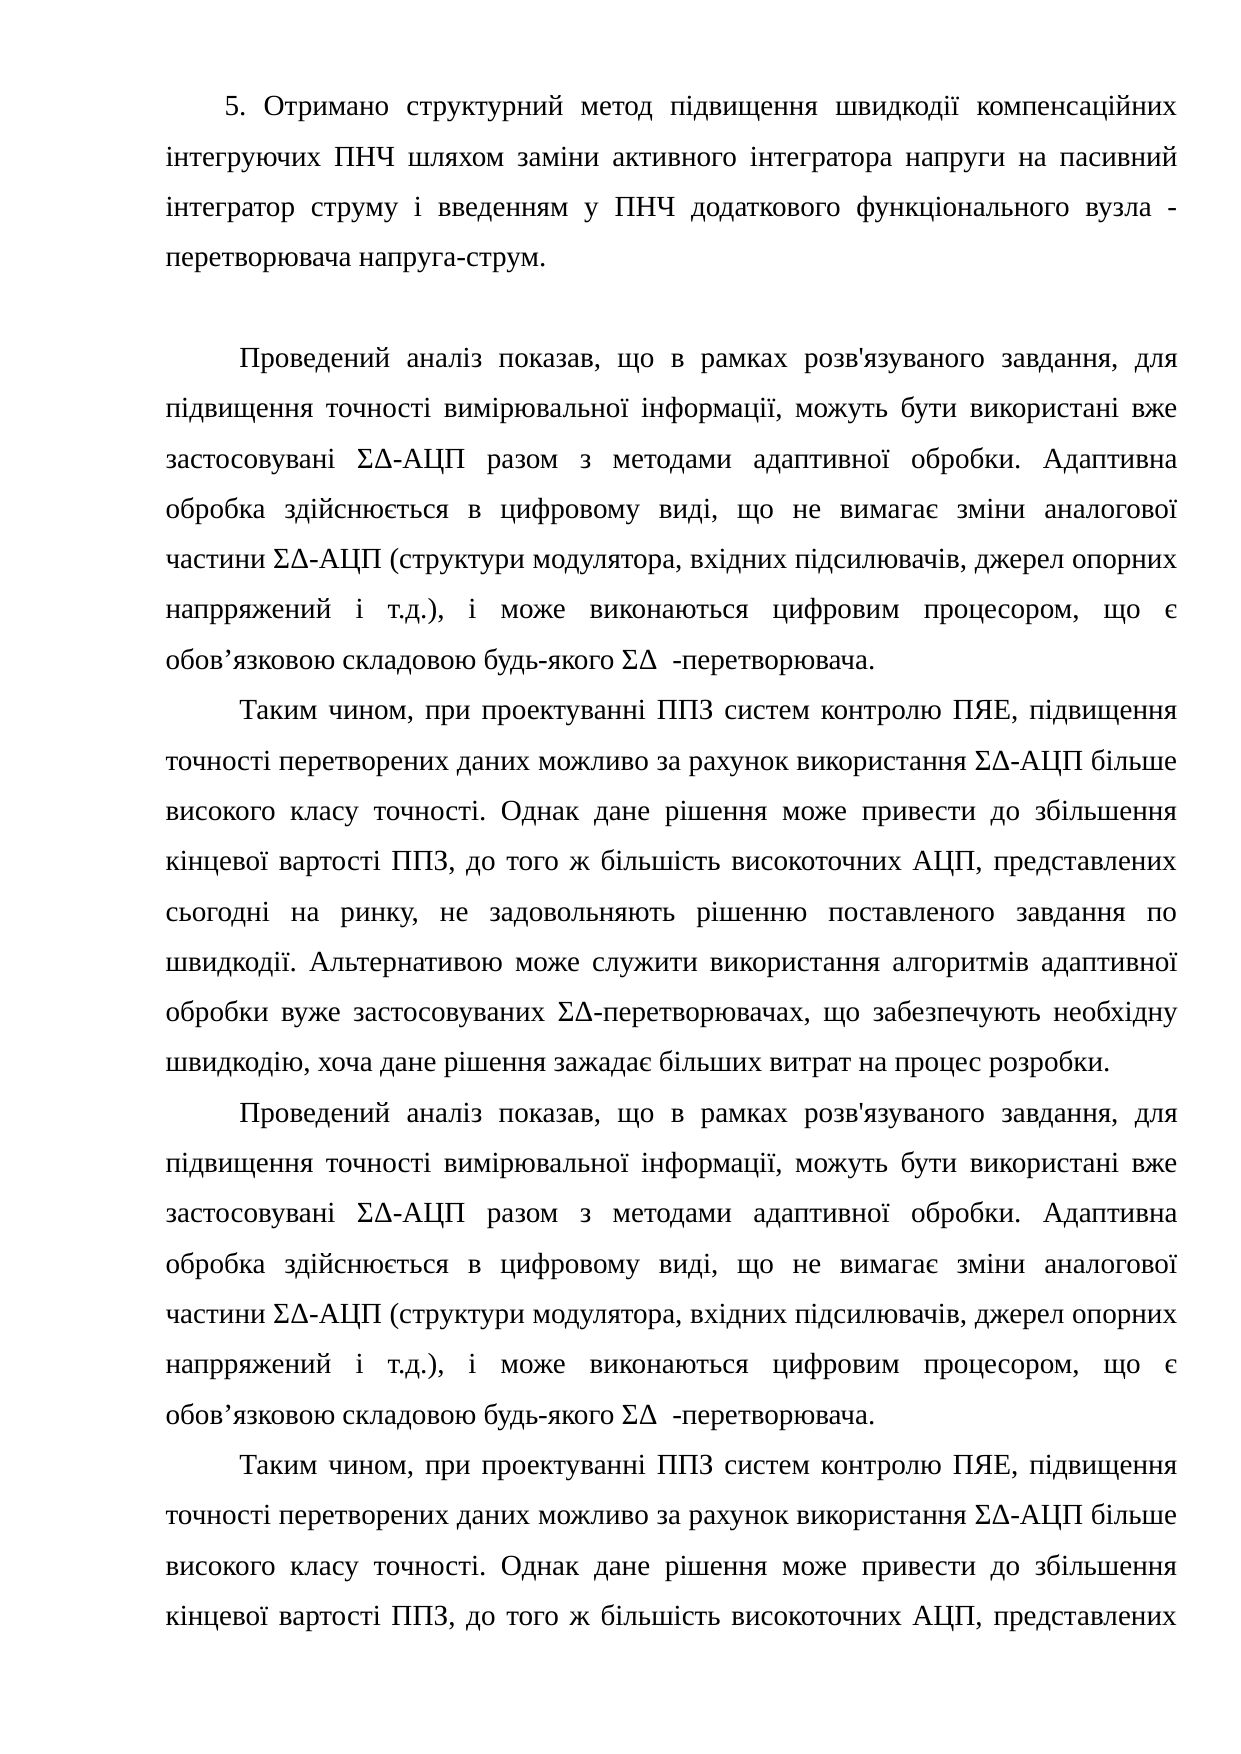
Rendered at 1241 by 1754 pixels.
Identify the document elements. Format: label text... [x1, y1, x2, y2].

text 5. Отримано структурний метод підвищення швидкодії компенсаційних інтегруючих ПНЧ шляхом заміни активного інтегратора напруги на пасивний інтегратор струму і введенням у ПНЧ додаткового функціонального вузла - перетворювача напруга-струм. [165, 88, 1178, 273]
text Таким чином, при проектуванні ППЗ систем контролю ПЯЕ, підвищення точності перетворених даних можливо за рахунок використання ΣΔ-АЦП більше високого класу точності. Однак дане рішення може привести до збільшення кінцевої вартості ППЗ, до того ж більшість високоточних АЦП, представлених [165, 1447, 1178, 1632]
text Таким чином, при проектуванні ППЗ систем контролю ПЯЕ, підвищення точності перетворених даних можливо за рахунок використання ΣΔ-АЦП більше високого класу точності. Однак дане рішення може привести до збільшення кінцевої вартості ППЗ, до того ж більшість високоточних АЦП, представлених сьогодні на ринку, не задовольняють рішенню поставленого завдання по швидкодії. Альтернативою може служити використання алгоритмів адаптивної обробки вуже застосовуваних ΣΔ-перетворювачах, що забезпечують необхідну швидкодію, хоча дане рішення зажадає більших витрат на процес розробки. [165, 692, 1178, 1078]
text Проведений аналіз показав, що в рамках розв'язуваного завдання, для підвищення точності вимірювальної інформації, можуть бути використані вже застосовувані ΣΔ-АЦП разом з методами адаптивної обробки. Адаптивна обробка здійснюється в цифровому виді, що не вимагає зміни аналогової частини ΣΔ-АЦП (структури модулятора, вхідних підсилювачів, джерел опорних напрряжений і т.д.), і може виконаються цифровим процесором, що є обов’язковою складовою будь-якого ΣΔ-перетворювача. [165, 1095, 1178, 1430]
text Проведений аналіз показав, що в рамках розв'язуваного завдання, для підвищення точності вимірювальної інформації, можуть бути використані вже застосовувані ΣΔ-АЦП разом з методами адаптивної обробки. Адаптивна обробка здійснюється в цифровому виді, що не вимагає зміни аналогової частини ΣΔ-АЦП (структури модулятора, вхідних підсилювачів, джерел опорних напрряжений і т.д.), і може виконаються цифровим процесором, що є обов’язковою складовою будь-якого ΣΔ-перетворювача. [165, 340, 1178, 676]
